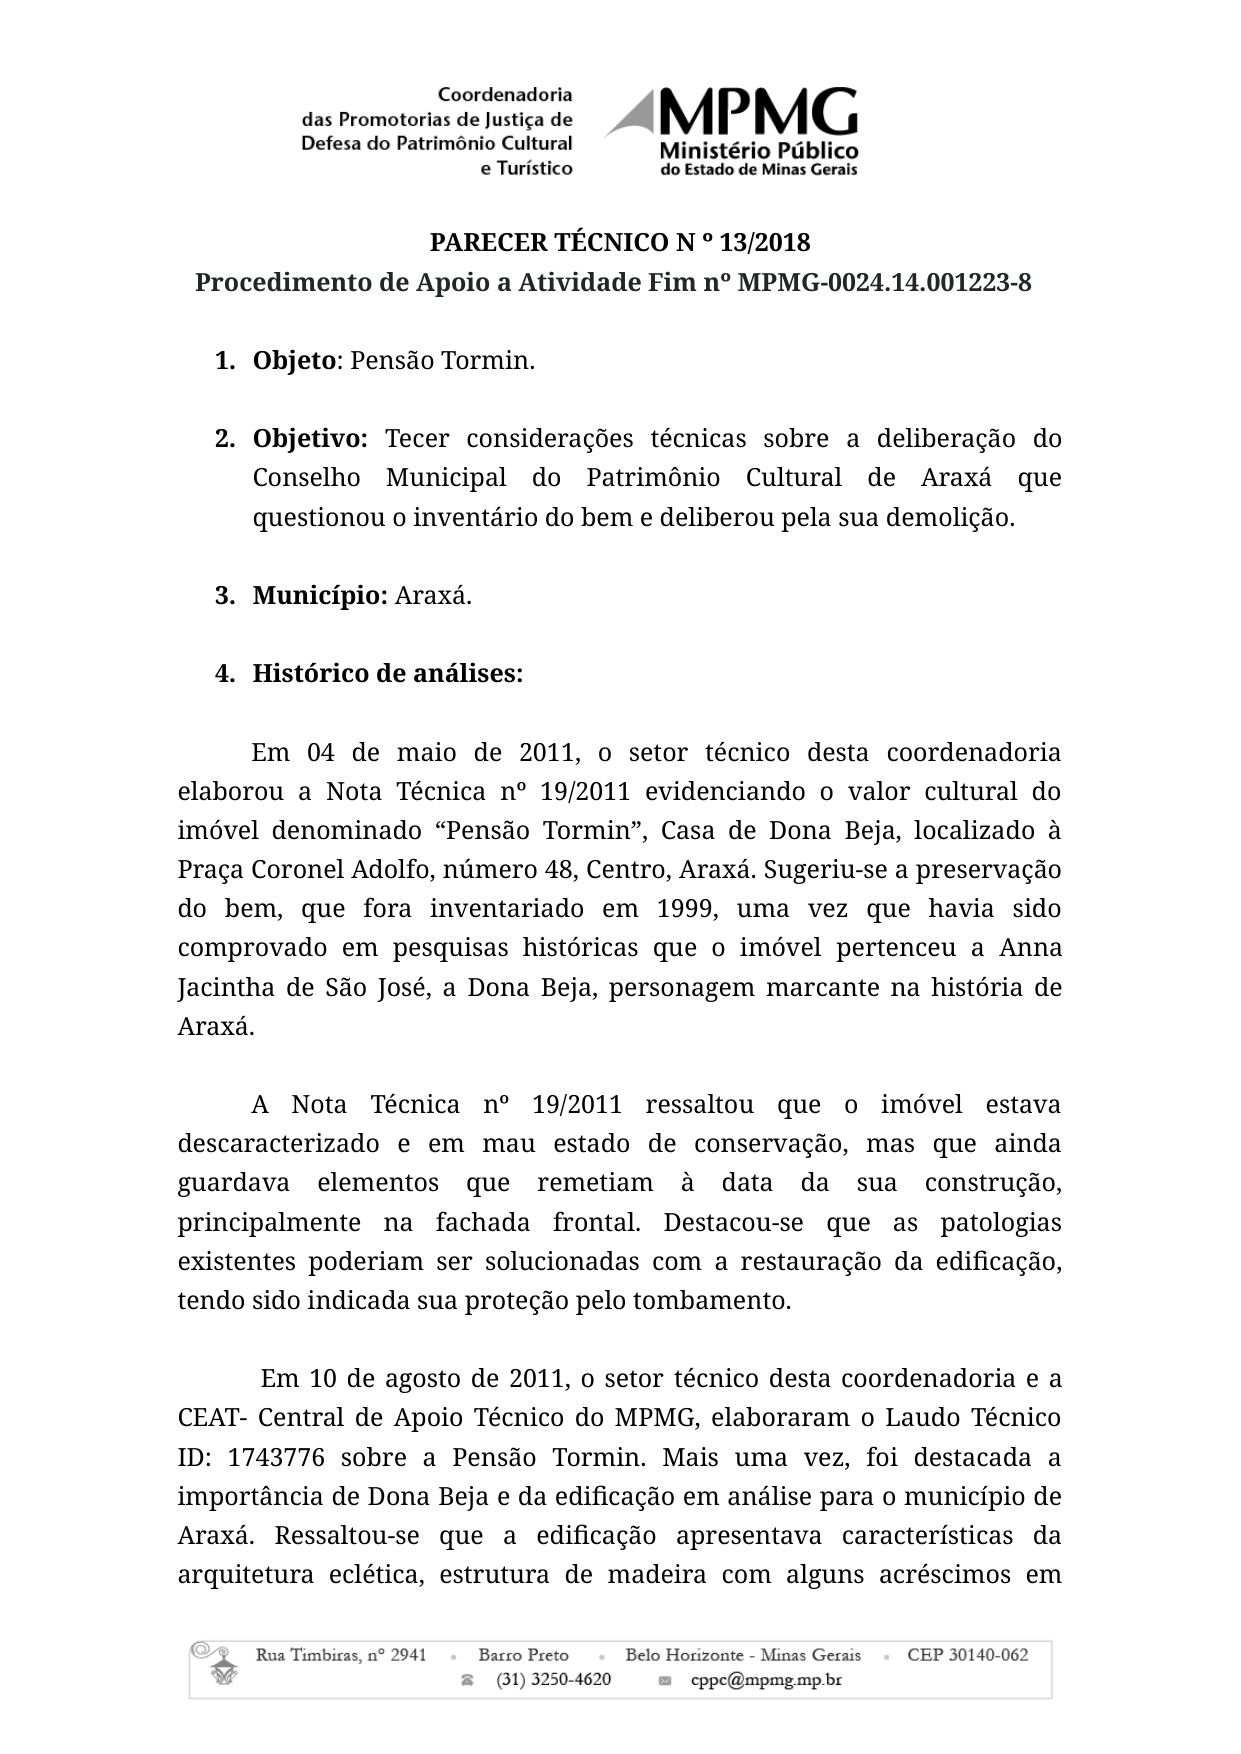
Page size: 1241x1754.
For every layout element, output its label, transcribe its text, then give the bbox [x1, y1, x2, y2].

list Objeto: Pensão Tormin. [215, 342, 1063, 377]
text Procedimento de Apoio a Atividade Fim nº MPMG-0024.14.001223-8 [177, 264, 1063, 298]
picture [177, 1632, 1063, 1706]
text A Nota Técnica nº 19/2011 ressaltou que o imóvel estava descaracterizado e em mau estado de conservação, mas que ainda guardava elementos que remetiam à data da sua construção, principalmente na fachada frontal. Destacou-se que as patologias existentes poderiam ser solucionadas com a restauração da edificação, tendo sido indicada sua proteção pelo tombamento. [177, 1087, 1063, 1317]
list Objetivo: Tecer considerações técnicas sobre a deliberação do Conselho Municipal do Patrimônio Cultural de Araxá que questionou o inventário do bem e deliberou pela sua demolição. [215, 421, 1063, 533]
list Histórico de análises: [215, 656, 1063, 690]
picture [177, 59, 1053, 192]
subtitle PARECER TÉCNICO N º 13/2018 [177, 225, 1063, 259]
list Município: Araxá. [215, 577, 1063, 612]
text Em 04 de maio de 2011, o setor técnico desta coordenadoria elaborou a Nota Técnica nº 19/2011 evidenciando o valor cultural do imóvel denominado “Pensão Tormin”, Casa de Dona Beja, localizado à Praça Coronel Adolfo, número 48, Centro, Araxá. Sugeriu-se a preservação do bem, que fora inventariado em 1999, uma vez que havia sido comprovado em pesquisas históricas que o imóvel pertenceu a Anna Jacintha de São José, a Dona Beja, personagem marcante na história de Araxá. [177, 734, 1063, 1042]
text Em 10 de agosto de 2011, o setor técnico desta coordenadoria e a CEAT- Central de Apoio Técnico do MPMG, elaboraram o Laudo Técnico ID: 1743776 sobre a Pensão Tormin. Mais uma vez, foi destacada a importância de Dona Beja e da edificação em análise para o município de Araxá. Ressaltou-se que a edificação apresentava características da arquitetura eclética, estrutura de madeira com alguns acréscimos em [177, 1361, 1063, 1591]
